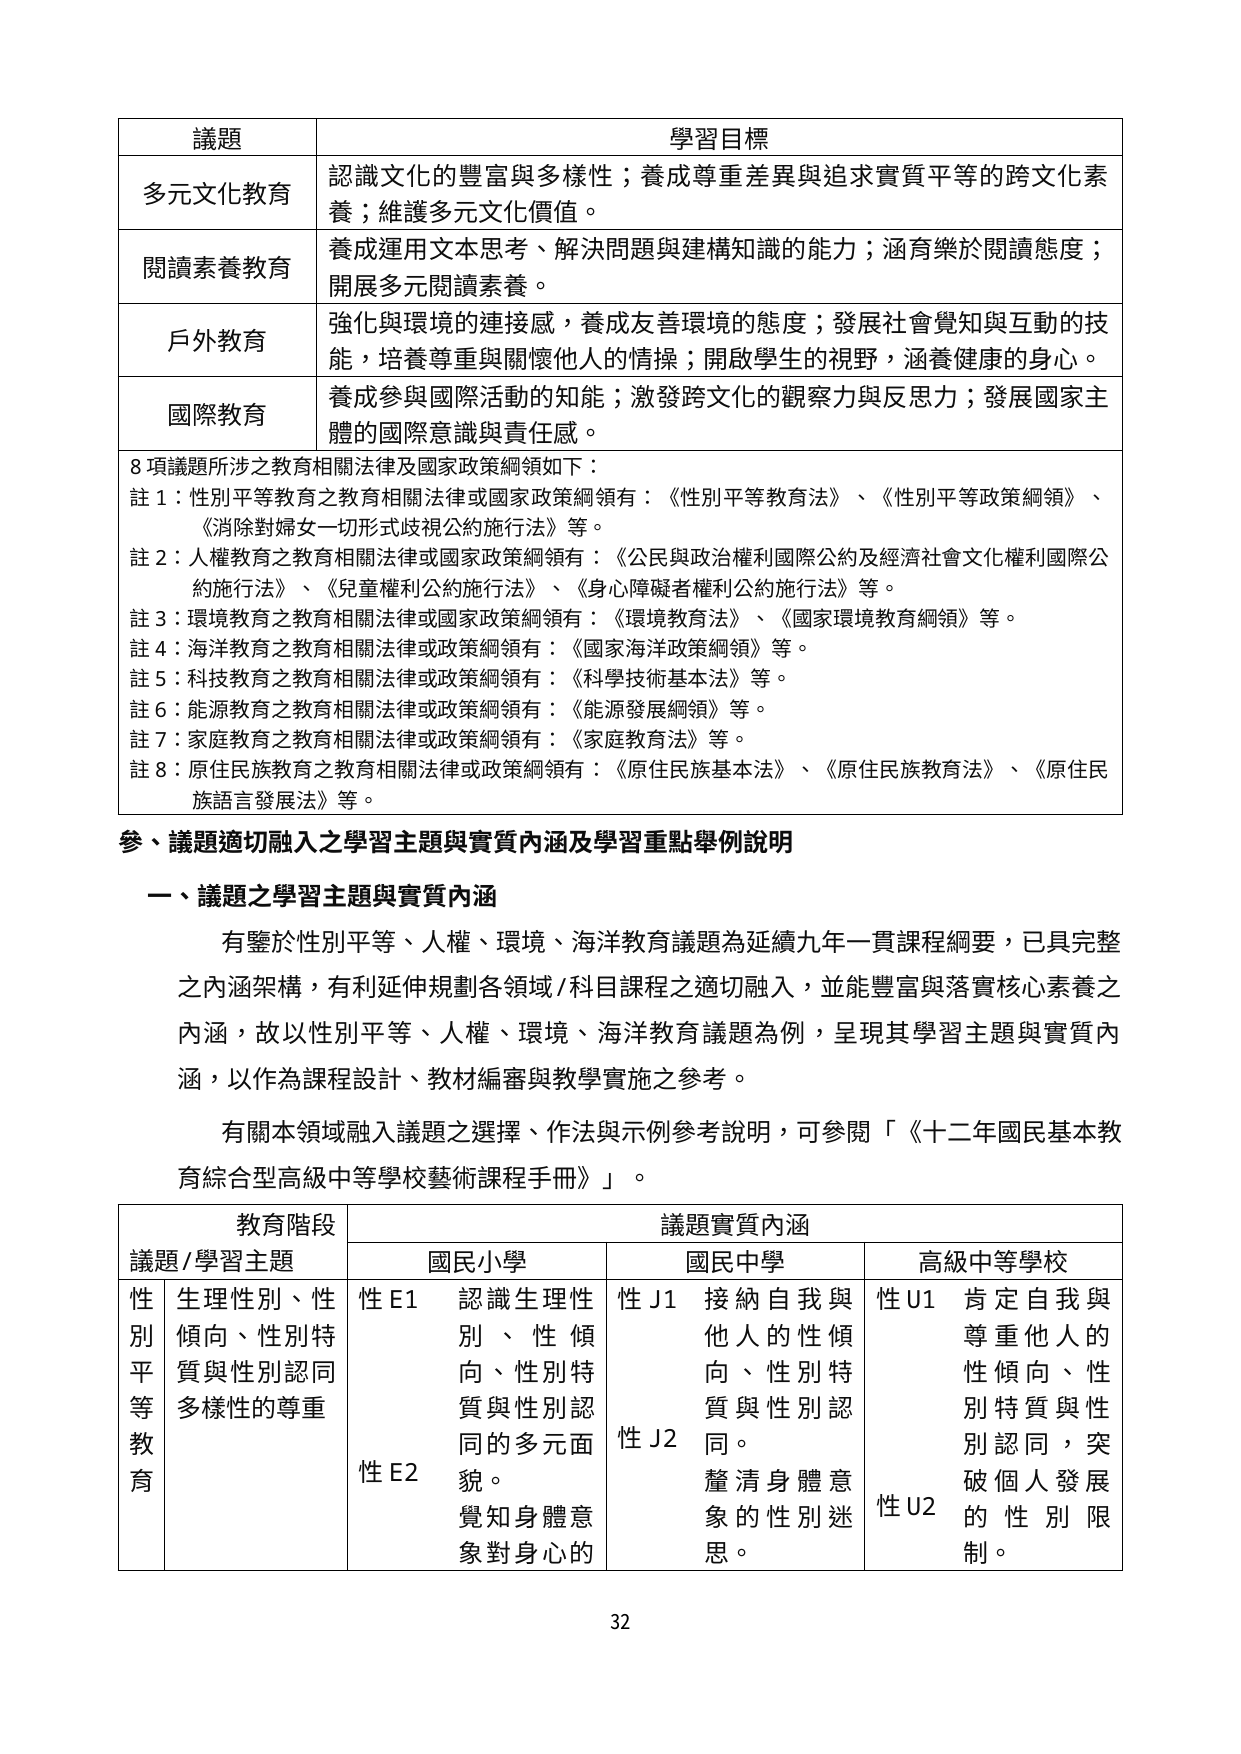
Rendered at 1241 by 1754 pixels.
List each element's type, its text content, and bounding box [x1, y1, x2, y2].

table_cell 養成參與國際活動的知能；激發跨文化的觀察力與反思力；發展國家主體的國際意識與責任感。 [317, 377, 1122, 449]
text 有鑒於性別平等、人權、環境、海洋教育議題為延續九年一貫課程綱要，已具完整之內涵架構，有利延伸規劃各領域/科目課程之適切融入，並能豐富與落實核心素養之內涵，故以性別平等、人權、環境、海洋教育議題為例，呈現其學習主題與實質內涵，以作為課程設計、教材編審與教學實施之參考。 [177, 914, 1122, 1098]
table_cell 多元文化教育 [119, 156, 316, 229]
table_cell 性U1 性U2 [865, 1280, 952, 1570]
table_header 教育階段 議題/學習主題 [119, 1205, 347, 1279]
table_cell 性J1 性J2 [607, 1280, 693, 1570]
table_cell 生理性別、性傾向、性別特質與性別認同多樣性的尊重 [165, 1280, 347, 1570]
table_cell 國民小學 [348, 1243, 606, 1279]
table_cell 高級中等學校 [865, 1243, 1122, 1279]
table_cell 閱讀素養教育 [119, 230, 316, 302]
table_cell 認識生理性別、性傾向、性別特質與性別認同的多元面貌。 覺知身體意象對身心的 [447, 1280, 606, 1570]
table_cell 養成運用文本思考、解決問題與建構知識的能力；涵育樂於閱讀態度；開展多元閱讀素養。 [317, 230, 1122, 302]
table_cell 肯定自我與尊重他人的性傾向、性別特質與性別認同，突破個人發展的性別限制。 [953, 1280, 1122, 1570]
table_cell 接納自我與他人的性傾向、性別特質與性別認同。 釐清身體意象的性別迷思。 [693, 1280, 864, 1570]
text 有關本領域融入議題之選擇、作法與示例參考說明，可參閱「《十二年國民基本教育綜合型高級中等學校藝術課程手冊》」。 [177, 1105, 1122, 1197]
text 一、議題之學習主題與實質內涵 [118, 868, 1122, 914]
table_cell 8項議題所涉之教育相關法律及國家政策綱領如下： 註1：性別平等教育之教育相關法律或國家政策綱領有：《性別平等教育法》、《性別平等政策綱領》、《消除對婦女一切形式歧視公約施行法》等。 註2：人權教育之教育相關法律或國家政策綱領有：《公民與政治權利國際公約及經濟社會文化權利國際公約施行法》、《兒童權利公約施行法》、《身心障礙者權利公約施行法》等。 註3：環境教育之教育相關法律或國家政策綱領有：《環境教育法》、《國家環境教育綱領》等。 註4：海洋教育之教育相關法律或政策綱領有：《國家海洋政策綱領》等。 註5：科技教育之教育相關法律或政策綱領有：《科學技術基本法》等。 註6：能源教育之教育相關法律或政策綱領有：《能源發展綱領》等。 註7：家庭教育之教育相關法律或政策綱領有：《家庭教育法》等。 註8：原住民族教育之教育相關法律或政策綱領有：《原住民族基本法》、《原住民族教育法》、《原住民族語言發展法》等。 [119, 451, 1122, 814]
table_cell 國民中學 [607, 1243, 864, 1279]
text 參、議題適切融入之學習主題與實質內涵及學習重點舉例說明 [118, 815, 1122, 861]
table_cell 性E1 性E2 [348, 1280, 447, 1570]
table_cell 強化與環境的連接感，養成友善環境的態度；發展社會覺知與互動的技能，培養尊重與關懷他人的情操；開啟學生的視野，涵養健康的身心。 [317, 304, 1122, 376]
table_header 學習目標 [317, 119, 1122, 155]
table_cell 戶外教育 [119, 304, 316, 376]
table_header 議題實質內涵 [348, 1205, 1122, 1242]
table_cell 認識文化的豐富與多樣性；養成尊重差異與追求實質平等的跨文化素養；維護多元文化價值。 [317, 156, 1122, 229]
table_header 議題 [119, 119, 316, 155]
table_cell 性別平等教育 [119, 1280, 164, 1570]
table_cell 國際教育 [119, 377, 316, 449]
